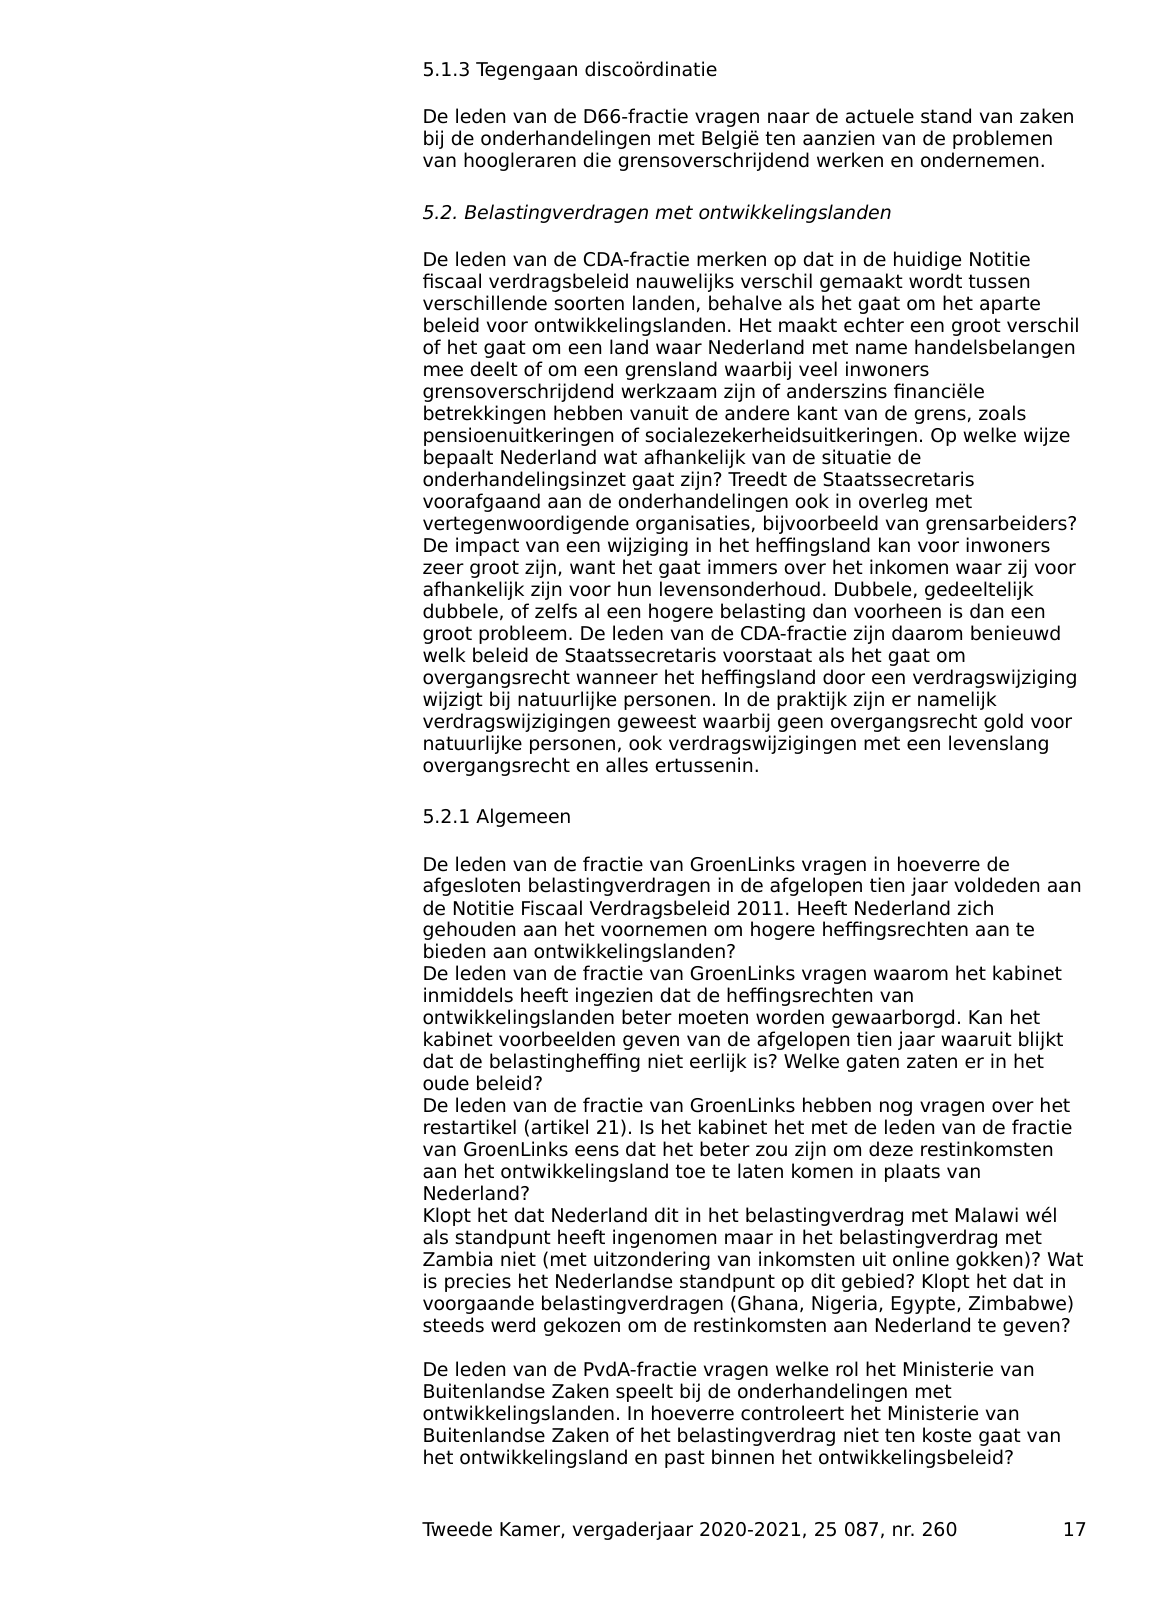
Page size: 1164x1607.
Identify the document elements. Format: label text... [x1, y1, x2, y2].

subtitle 5.2.1 Algemeen [422, 806, 1087, 828]
subtitle 5.2. Belastingverdragen met ontwikkelingslanden [422, 202, 1087, 224]
text De leden van de D66-fractie vragen naar de actuele stand van zaken bij de onderhandelingen met België ten aanzien van de problemen van hoogleraren die grensoverschrijdend werken en ondernemen. [422, 106, 1087, 172]
text De leden van de CDA-fractie merken op dat in de huidige Notitie fiscaal verdragsbeleid nauwelijks verschil gemaakt wordt tussen verschillende soorten landen, behalve als het gaat om het aparte beleid voor ontwikkelingslanden. Het maakt echter een groot verschil of het gaat om een land waar Nederland met name handelsbelangen mee deelt of om een grensland waarbij veel inwoners grensoverschrijdend werkzaam zijn of anderszins financiële betrekkingen hebben vanuit de andere kant van de grens, zoals pensioenuitkeringen of socialezekerheidsuitkeringen. Op welke wijze bepaalt Nederland wat afhankelijk van de situatie de onderhandelingsinzet gaat zijn? Treedt de Staatssecretaris voorafgaand aan de onderhandelingen ook in overleg met vertegenwoordigende organisaties, bijvoorbeeld van grensarbeiders? De impact van een wijziging in het heffingsland kan voor inwoners zeer groot zijn, want het gaat immers over het inkomen waar zij voor afhankelijk zijn voor hun levensonderhoud. Dubbele, gedeeltelijk dubbele, of zelfs al een hogere belasting dan voorheen is dan een groot probleem. De leden van de CDA-fractie zijn daarom benieuwd welk beleid de Staatssecretaris voorstaat als het gaat om overgangsrecht wanneer het heffingsland door een verdragswijziging wijzigt bij natuurlijke personen. In de praktijk zijn er namelijk verdragswijzigingen geweest waarbij geen overgangsrecht gold voor natuurlijke personen, ook verdragswijzigingen met een levenslang overgangsrecht en alles ertussenin. [422, 249, 1087, 776]
subtitle 5.1.3 Tegengaan discoördinatie [422, 59, 1087, 81]
text Klopt het dat Nederland dit in het belastingverdrag met Malawi wél als standpunt heeft ingenomen maar in het belastingverdrag met Zambia niet (met uitzondering van inkomsten uit online gokken)? Wat is precies het Nederlandse standpunt op dit gebied? Klopt het dat in voorgaande belastingverdragen (Ghana, Nigeria, Egypte, Zimbabwe) steeds werd gekozen om de restinkomsten aan Nederland te geven? [422, 1205, 1087, 1337]
text De leden van de fractie van GroenLinks vragen in hoeverre de afgesloten belastingverdragen in de afgelopen tien jaar voldeden aan de Notitie Fiscaal Verdragsbeleid 2011. Heeft Nederland zich gehouden aan het voornemen om hogere heffingsrechten aan te bieden aan ontwikkelingslanden? [422, 853, 1087, 963]
text De leden van de fractie van GroenLinks hebben nog vragen over het restartikel (artikel 21). Is het kabinet het met de leden van de fractie van GroenLinks eens dat het beter zou zijn om deze restinkomsten aan het ontwikkelingsland toe te laten komen in plaats van Nederland? [422, 1095, 1087, 1205]
text De leden van de PvdA-fractie vragen welke rol het Ministerie van Buitenlandse Zaken speelt bij de onderhandelingen met ontwikkelingslanden. In hoeverre controleert het Ministerie van Buitenlandse Zaken of het belastingverdrag niet ten koste gaat van het ontwikkelingsland en past binnen het ontwikkelingsbeleid? [422, 1359, 1087, 1469]
text De leden van de fractie van GroenLinks vragen waarom het kabinet inmiddels heeft ingezien dat de heffingsrechten van ontwikkelingslanden beter moeten worden gewaarborgd. Kan het kabinet voorbeelden geven van de afgelopen tien jaar waaruit blijkt dat de belastingheffing niet eerlijk is? Welke gaten zaten er in het oude beleid? [422, 963, 1087, 1095]
